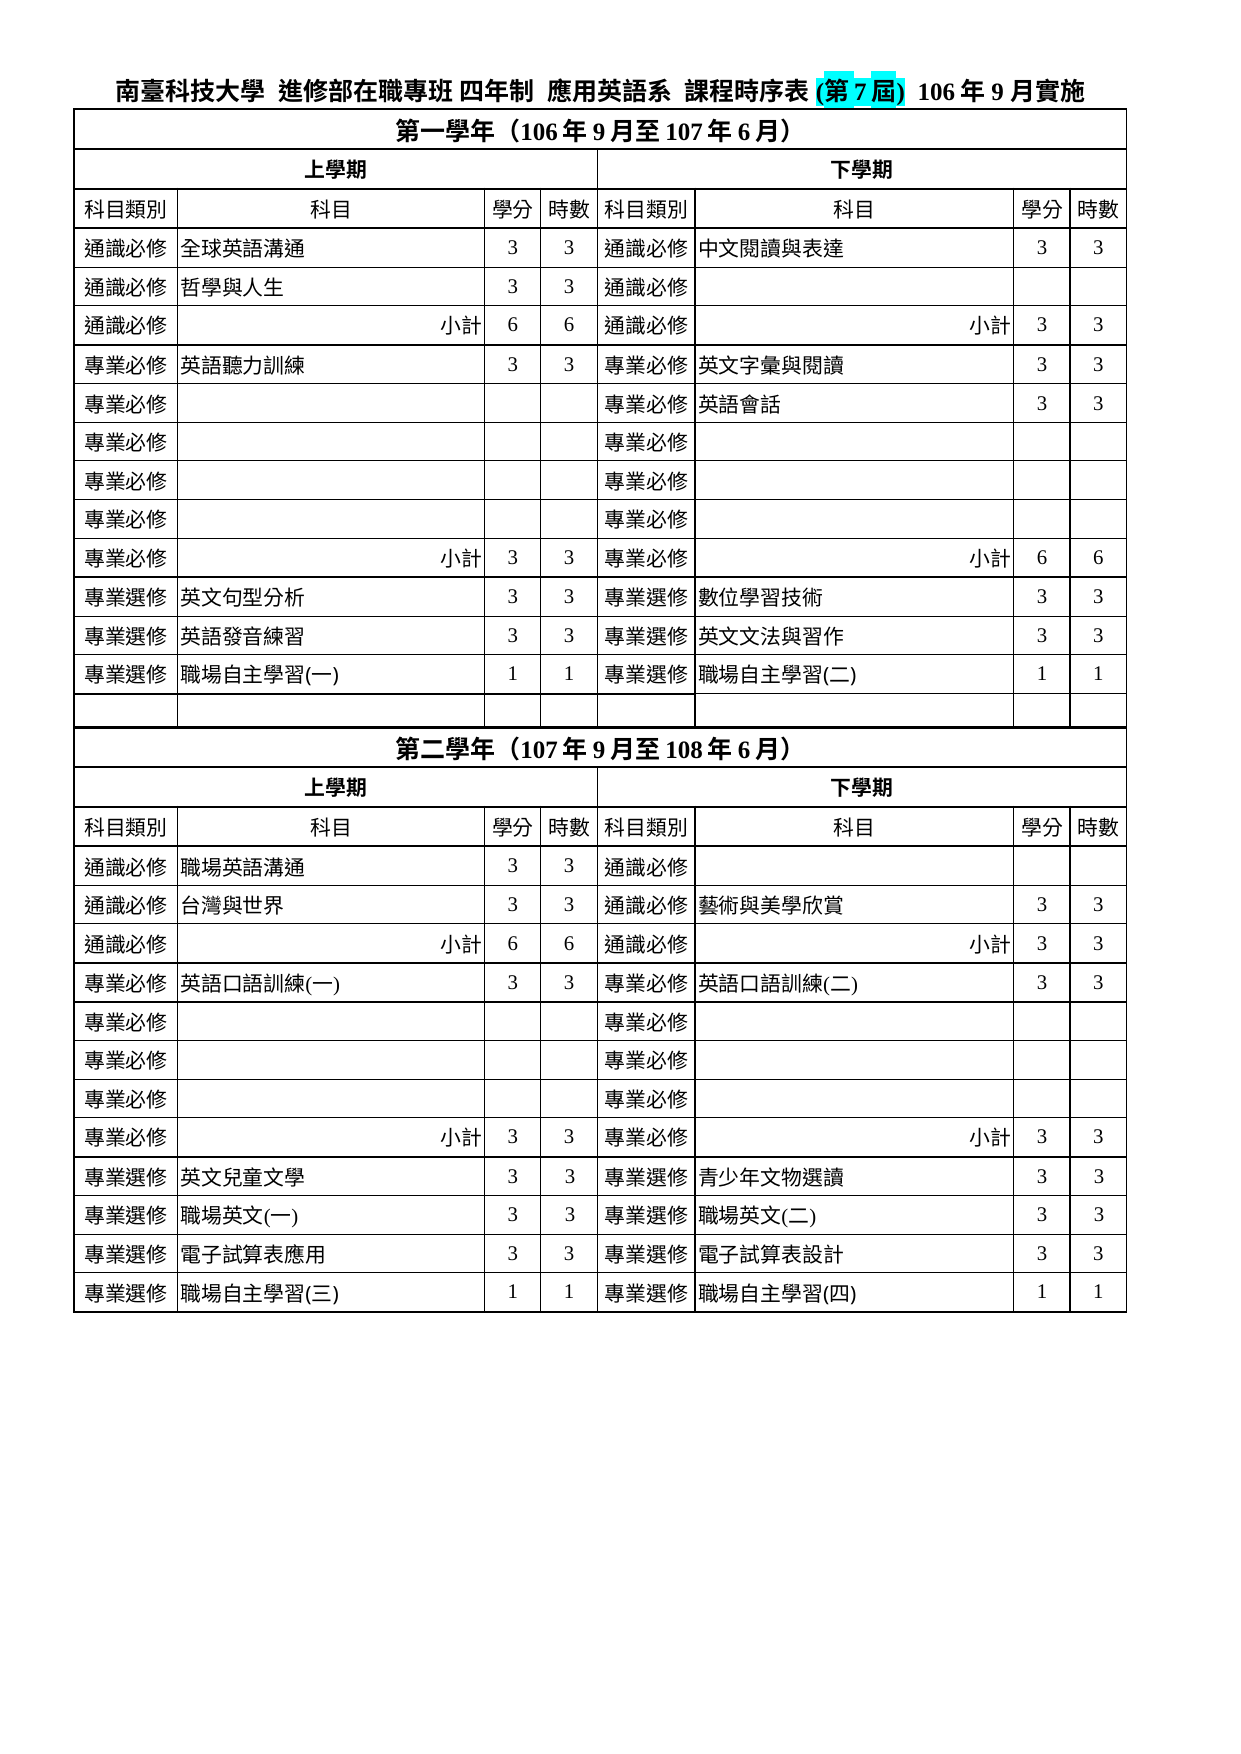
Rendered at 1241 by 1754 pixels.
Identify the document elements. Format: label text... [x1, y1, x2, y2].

table_cell 英語會話 [696, 384, 1013, 422]
table_cell 小計 [696, 924, 1013, 962]
table_cell 通識必修 [598, 229, 694, 267]
table_cell 職場自主學習(四) [696, 1273, 1013, 1311]
table_cell 專業必修 [598, 1118, 694, 1156]
table_cell [75, 695, 177, 726]
table_cell 科目 [696, 190, 1013, 227]
table_cell [1014, 461, 1069, 499]
table_cell 3 [1071, 346, 1126, 383]
table_cell 3 [541, 1158, 597, 1195]
table_cell [485, 423, 540, 460]
table_cell [541, 695, 597, 726]
table_cell 專業必修 [598, 500, 694, 537]
table_cell 1 [485, 655, 540, 693]
table_cell 3 [485, 964, 540, 1001]
table_cell 3 [1014, 924, 1069, 962]
table_cell [1071, 1041, 1126, 1078]
table_cell [696, 423, 1013, 460]
table_cell [485, 1003, 540, 1040]
table_cell 哲學與人生 [178, 268, 484, 305]
table_cell 英文句型分析 [178, 578, 484, 616]
table_cell 科目類別 [75, 808, 177, 845]
table_cell [485, 1041, 540, 1078]
table_cell 專業必修 [75, 500, 177, 537]
table_cell 專業必修 [598, 346, 694, 383]
table_cell [1071, 1080, 1126, 1117]
table_cell 通識必修 [75, 229, 177, 267]
table_cell 專業選修 [598, 578, 694, 616]
table_cell 專業必修 [75, 1003, 177, 1040]
table_cell 專業必修 [75, 1041, 177, 1078]
table_cell 時數 [541, 190, 597, 227]
table_cell [541, 500, 597, 537]
table_cell 小計 [178, 539, 484, 576]
table_cell 3 [541, 847, 597, 885]
table_cell [178, 1003, 484, 1040]
table_cell 英語口語訓練(二) [696, 964, 1013, 1001]
table_cell 3 [541, 346, 597, 383]
table_cell 科目 [696, 808, 1013, 845]
table_cell 1 [1014, 1273, 1069, 1311]
table_cell [1071, 694, 1126, 726]
table_cell 小計 [696, 1118, 1013, 1156]
table_cell 專業選修 [598, 655, 694, 693]
table_cell 3 [485, 1235, 540, 1272]
table_cell 3 [485, 1196, 540, 1234]
table_cell 專業選修 [598, 1235, 694, 1272]
table_cell 6 [541, 924, 597, 962]
table_cell 小計 [178, 1118, 484, 1156]
table_cell 3 [1014, 964, 1069, 1001]
table_cell 1 [1014, 655, 1069, 693]
table_cell 上學期 [75, 150, 597, 187]
table_cell 英文兒童文學 [178, 1158, 484, 1195]
table_cell 6 [1071, 539, 1126, 576]
table_cell 3 [1071, 1196, 1126, 1234]
table_cell [696, 847, 1013, 885]
table_cell [1071, 461, 1126, 499]
table_cell 3 [485, 886, 540, 923]
table_cell 英文文法與習作 [696, 617, 1013, 654]
table_cell 3 [485, 539, 540, 576]
table_cell 3 [541, 268, 597, 305]
table_cell [485, 461, 540, 499]
table_cell 3 [1071, 578, 1126, 616]
table_cell 3 [1071, 1235, 1126, 1272]
table_cell 科目 [178, 808, 484, 845]
table_cell [696, 694, 1013, 726]
table_cell 3 [1014, 229, 1069, 267]
table_cell [178, 384, 484, 422]
table_cell [541, 1080, 597, 1117]
table_cell [541, 1041, 597, 1078]
table_cell 1 [1071, 1273, 1126, 1311]
table_cell 科目類別 [598, 808, 694, 845]
table_cell 1 [485, 1273, 540, 1311]
table_cell [598, 695, 694, 726]
table_cell 專業必修 [598, 539, 694, 576]
table_cell 科目 [178, 190, 484, 227]
table_cell 數位學習技術 [696, 578, 1013, 616]
table_cell 3 [1014, 578, 1069, 616]
table_cell 專業選修 [598, 1158, 694, 1195]
table_cell 青少年文物選讀 [696, 1158, 1013, 1195]
table_cell 3 [1071, 306, 1126, 344]
table_cell 英語聽力訓練 [178, 346, 484, 383]
table_cell [696, 1041, 1013, 1078]
table_cell 專業選修 [598, 617, 694, 654]
table_cell 專業必修 [75, 461, 177, 499]
table_cell 3 [1014, 886, 1069, 923]
table_cell 3 [541, 578, 597, 616]
table_cell 小計 [696, 539, 1013, 576]
table_cell 3 [541, 1118, 597, 1156]
table_cell 通識必修 [598, 886, 694, 923]
table_cell [1014, 847, 1069, 885]
table_cell [178, 500, 484, 537]
table_cell [1014, 500, 1069, 537]
table_cell 專業選修 [75, 1158, 177, 1195]
table_cell 專業選修 [75, 1273, 177, 1311]
table_cell 專業必修 [75, 346, 177, 383]
table_cell 電子試算表應用 [178, 1235, 484, 1272]
table_cell 3 [485, 617, 540, 654]
table_cell 3 [541, 539, 597, 576]
table_cell 專業必修 [598, 384, 694, 422]
table_cell [178, 461, 484, 499]
table_cell 科目類別 [598, 190, 694, 227]
table_cell [541, 384, 597, 422]
table_cell 中文閱讀與表達 [696, 229, 1013, 267]
table_cell 英語發音練習 [178, 617, 484, 654]
table_cell 專業選修 [598, 1273, 694, 1311]
table_cell 通識必修 [598, 847, 694, 885]
table_cell [1071, 268, 1126, 305]
table_cell 1 [541, 1273, 597, 1311]
table_cell 專業選修 [75, 1196, 177, 1234]
table_cell 台灣與世界 [178, 886, 484, 923]
table_cell 3 [485, 847, 540, 885]
table_cell 學分 [1014, 808, 1069, 845]
table_cell 專業必修 [598, 1041, 694, 1078]
table_cell 3 [1071, 886, 1126, 923]
table_cell 學分 [1014, 190, 1069, 227]
table_cell 第一學年（106年9月至107年6月） [75, 110, 1126, 148]
table_cell 通識必修 [598, 924, 694, 962]
table_cell 專業必修 [75, 1080, 177, 1117]
table_cell 專業必修 [598, 461, 694, 499]
table_cell 3 [1014, 1118, 1069, 1156]
table_cell [1014, 1080, 1069, 1117]
table_cell 3 [1071, 924, 1126, 962]
table_cell [541, 1003, 597, 1040]
table_cell 專業必修 [598, 1080, 694, 1117]
table_cell [1071, 1003, 1126, 1040]
table_cell 3 [1014, 346, 1069, 383]
table_cell [696, 1003, 1013, 1040]
table_cell 時數 [541, 808, 597, 845]
table_cell 3 [1014, 306, 1069, 344]
table_cell 通識必修 [75, 924, 177, 962]
table_cell 專業必修 [598, 964, 694, 1001]
table_cell [1014, 1003, 1069, 1040]
table_cell [178, 1041, 484, 1078]
table_cell 專業選修 [75, 617, 177, 654]
table_cell 通識必修 [75, 306, 177, 344]
table_cell 3 [541, 1196, 597, 1234]
table_cell 1 [1071, 655, 1126, 693]
table_cell 通識必修 [598, 306, 694, 344]
table_cell 3 [485, 1118, 540, 1156]
table_cell 專業必修 [598, 423, 694, 460]
table_cell 通識必修 [75, 886, 177, 923]
table_cell 3 [485, 229, 540, 267]
table_cell [541, 461, 597, 499]
table_header 南臺科技大學 進修部在職專班 四年制 應用英語系 課程時序表 (第7屆) 106年 9 月實施 [74, 71, 1126, 108]
table_cell 上學期 [75, 768, 597, 806]
table_cell 3 [1071, 964, 1126, 1001]
table_cell 3 [541, 229, 597, 267]
table_cell [1014, 268, 1069, 305]
table_cell 專業選修 [75, 655, 177, 693]
table_cell 專業選修 [598, 1196, 694, 1234]
table_cell 職場英語溝通 [178, 847, 484, 885]
table_cell [1014, 1041, 1069, 1078]
table_cell 3 [1071, 384, 1126, 422]
table_cell 職場自主學習(二) [696, 655, 1013, 693]
table_cell 科目類別 [75, 190, 177, 227]
table_cell 1 [541, 655, 597, 693]
table_cell [1071, 423, 1126, 460]
table_cell [485, 500, 540, 537]
table_cell 3 [1071, 229, 1126, 267]
table_cell 職場英文(二) [696, 1196, 1013, 1234]
table_cell 專業選修 [75, 1235, 177, 1272]
table_cell 3 [1071, 617, 1126, 654]
table_cell 專業必修 [598, 1003, 694, 1040]
table_cell [696, 268, 1013, 305]
table_cell [696, 500, 1013, 537]
table_cell 藝術與美學欣賞 [696, 886, 1013, 923]
table_cell [1071, 847, 1126, 885]
table_cell 小計 [696, 306, 1013, 344]
table_cell 6 [485, 306, 540, 344]
table_cell 職場自主學習(三) [178, 1273, 484, 1311]
table_cell 3 [1014, 1196, 1069, 1234]
table_cell 3 [541, 964, 597, 1001]
table_cell 3 [485, 268, 540, 305]
table_cell [178, 695, 484, 726]
table_cell 3 [1014, 1235, 1069, 1272]
table_cell [485, 384, 540, 422]
table_cell 通識必修 [75, 268, 177, 305]
table_cell 專業選修 [75, 578, 177, 616]
table_cell 下學期 [598, 150, 1126, 187]
table_cell 3 [485, 346, 540, 383]
table_cell 小計 [178, 306, 484, 344]
table_cell 小計 [178, 924, 484, 962]
table_cell 下學期 [598, 768, 1126, 806]
table_cell 學分 [485, 808, 540, 845]
table_cell 3 [1014, 1158, 1069, 1195]
table_cell [541, 423, 597, 460]
table_cell 電子試算表設計 [696, 1235, 1013, 1272]
table_cell 3 [1014, 384, 1069, 422]
table_cell 3 [1071, 1118, 1126, 1156]
table_cell 3 [485, 1158, 540, 1195]
table_cell [1071, 500, 1126, 537]
table_cell [1014, 423, 1069, 460]
table_cell 3 [485, 578, 540, 616]
table_cell 3 [541, 1235, 597, 1272]
table_cell 職場英文(一) [178, 1196, 484, 1234]
table_cell 專業必修 [75, 423, 177, 460]
table_cell [485, 695, 540, 726]
table_cell 全球英語溝通 [178, 229, 484, 267]
table_cell 學分 [485, 190, 540, 227]
table_cell [178, 1080, 484, 1117]
table_cell 6 [485, 924, 540, 962]
table_cell 英文字彙與閱讀 [696, 346, 1013, 383]
table_cell 3 [541, 617, 597, 654]
table_cell 專業必修 [75, 384, 177, 422]
table_cell [1014, 694, 1069, 726]
table_cell 時數 [1071, 808, 1126, 845]
table_cell 專業必修 [75, 539, 177, 576]
table_cell 3 [541, 886, 597, 923]
table_cell 3 [1071, 1158, 1126, 1195]
table_cell 通識必修 [75, 847, 177, 885]
table_cell 第二學年（107年9月至108年6月） [75, 729, 1126, 766]
table_cell 專業必修 [75, 964, 177, 1001]
table_cell [696, 1080, 1013, 1117]
table_cell 職場自主學習(一) [178, 655, 484, 693]
table_cell 英語口語訓練(一) [178, 964, 484, 1001]
table_cell [696, 461, 1013, 499]
table_cell 通識必修 [598, 268, 694, 305]
table_cell 時數 [1071, 190, 1126, 227]
table_cell [485, 1080, 540, 1117]
table_cell [178, 423, 484, 460]
table_cell 6 [1014, 539, 1069, 576]
table_cell 專業必修 [75, 1118, 177, 1156]
table_cell 6 [541, 306, 597, 344]
table_cell 3 [1014, 617, 1069, 654]
